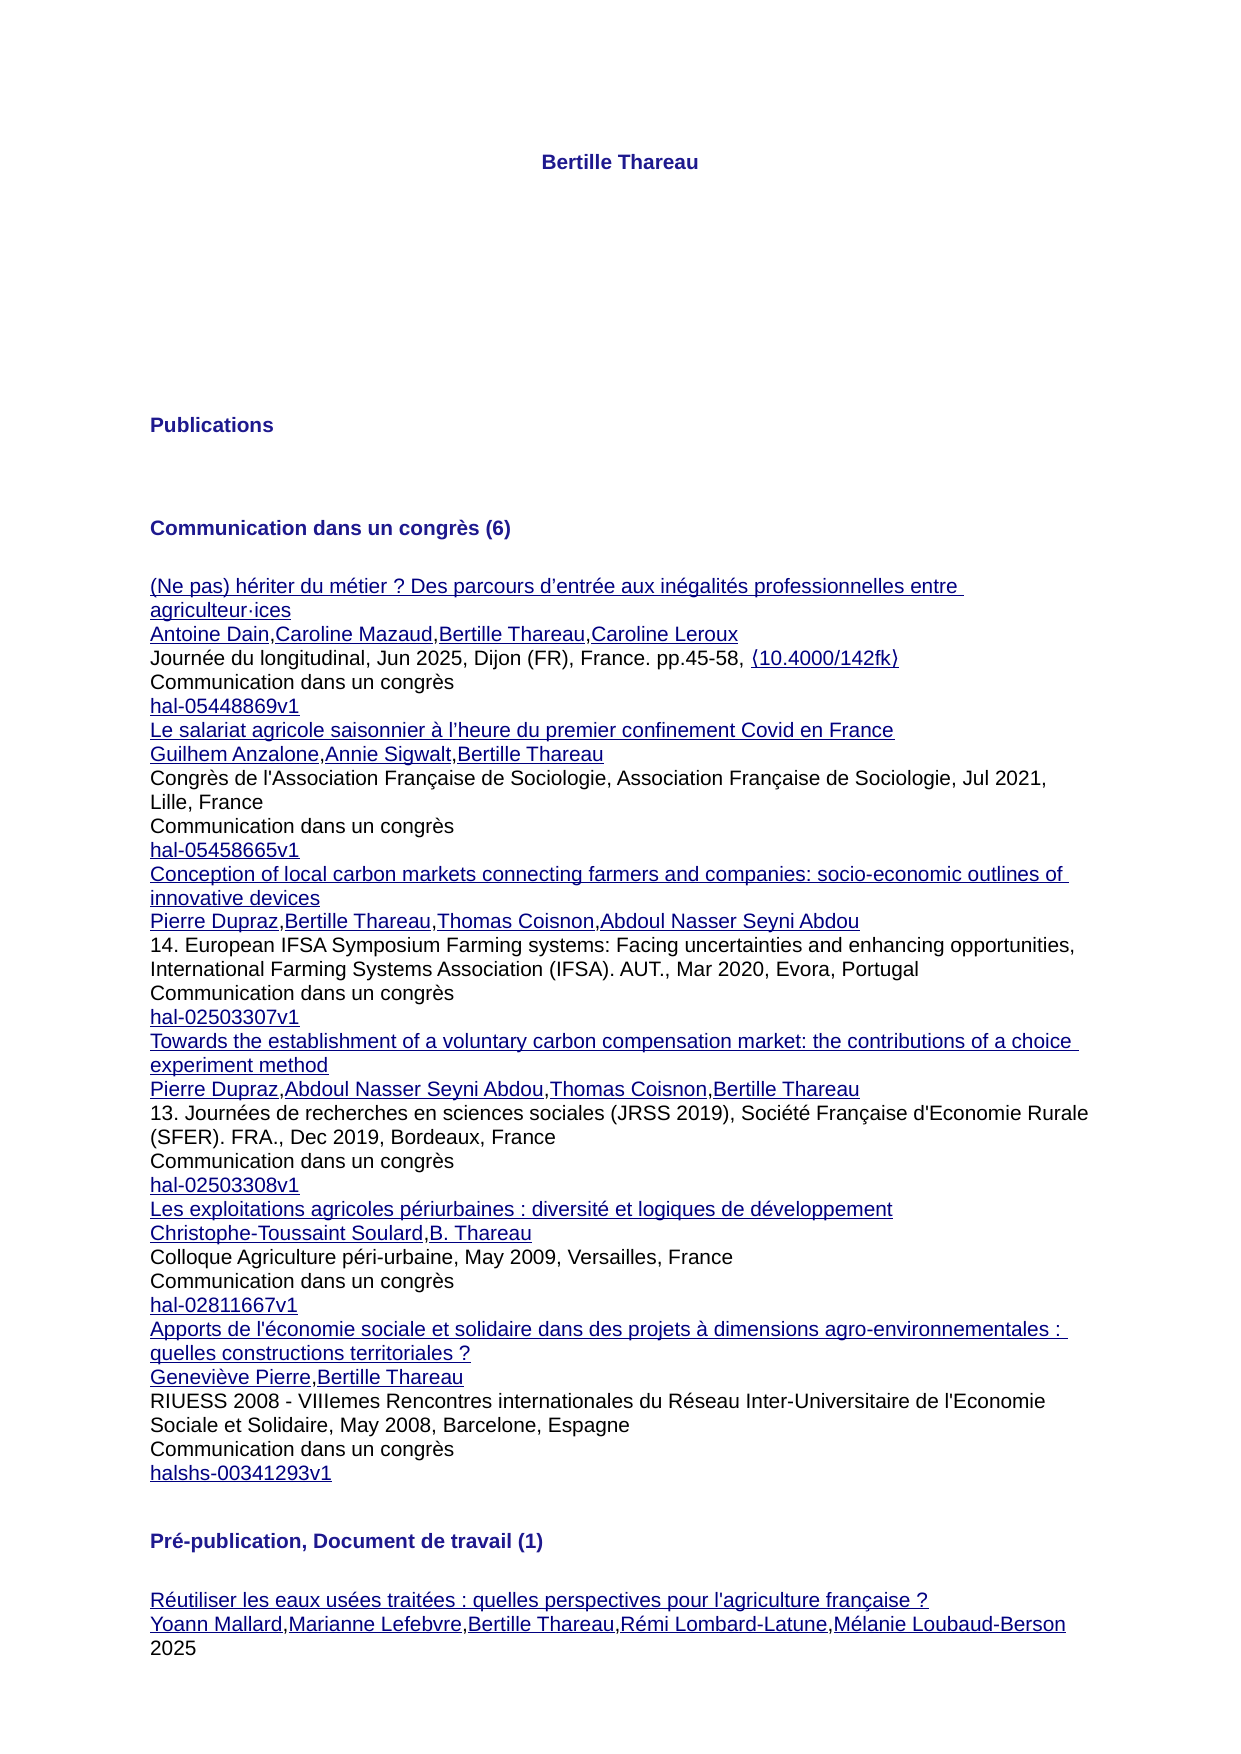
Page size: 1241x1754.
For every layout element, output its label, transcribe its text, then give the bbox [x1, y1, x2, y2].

subtitle Pré-publication, Document de travail (1) [150, 1529, 1090, 1553]
subtitle Communication dans un congrès (6) [150, 516, 1090, 539]
table_cell Conception of local carbon markets connecting farmers and companies: socio-economic outlines of innovative devices Pierre Dupraz,Bertille Thareau,Thomas Coisnon,Abdoul Nasser Seyni Abdou 14. European IFSA Symposium Farming systems: Facing uncertainties and enhancing opportunities, International Farming Systems Association (IFSA). AUT., Mar 2020, Evora, Portugal Communication dans un congrès hal-02503307v1 [150, 861, 1090, 1029]
table_cell Apports de l'économie sociale et solidaire dans des projets à dimensions agro-environnementales : quelles constructions territoriales ? Geneviève Pierre,Bertille Thareau RIUESS 2008 - VIIIemes Rencontres internationales du Réseau Inter-Universitaire de l'Economie Sociale et Solidaire, May 2008, Barcelone, Espagne Communication dans un congrès halshs-00341293v1 [150, 1317, 1090, 1484]
subtitle Publications [150, 412, 1090, 436]
subtitle Bertille Thareau [150, 150, 1090, 174]
table_cell Towards the establishment of a voluntary carbon compensation market: the contributions of a choice experiment method Pierre Dupraz,Abdoul Nasser Seyni Abdou,Thomas Coisnon,Bertille Thareau 13. Journées de recherches en sciences sociales (JRSS 2019), Société Française d'Economie Rurale (SFER). FRA., Dec 2019, Bordeaux, France Communication dans un congrès hal-02503308v1 [150, 1029, 1090, 1197]
table_header Réutiliser les eaux usées traitées : quelles perspectives pour l'agriculture française ? Yoann Mallard,Marianne Lefebvre,Bertille Thareau,Rémi Lombard-Latune,Mélanie Loubaud-Berson 2025 [150, 1588, 1090, 1659]
table_cell Le salariat agricole saisonnier à l’heure du premier confinement Covid en France Guilhem Anzalone,Annie Sigwalt,Bertille Thareau Congrès de l'Association Française de Sociologie, Association Française de Sociologie, Jul 2021, Lille, France Communication dans un congrès hal-05458665v1 [150, 718, 1090, 861]
table_cell Les exploitations agricoles périurbaines : diversité et logiques de développement Christophe-Toussaint Soulard,B. Thareau Colloque Agriculture péri-urbaine, May 2009, Versailles, France Communication dans un congrès hal-02811667v1 [150, 1197, 1090, 1317]
table_header (Ne pas) hériter du métier ? Des parcours d’entrée aux inégalités professionnelles entre agriculteur·ices Antoine Dain,Caroline Mazaud,Bertille Thareau,Caroline Leroux Journée du longitudinal, Jun 2025, Dijon (FR), France. pp.45-58, ⟨10.4000/142fk⟩ Communication dans un congrès hal-05448869v1 [150, 574, 1090, 718]
